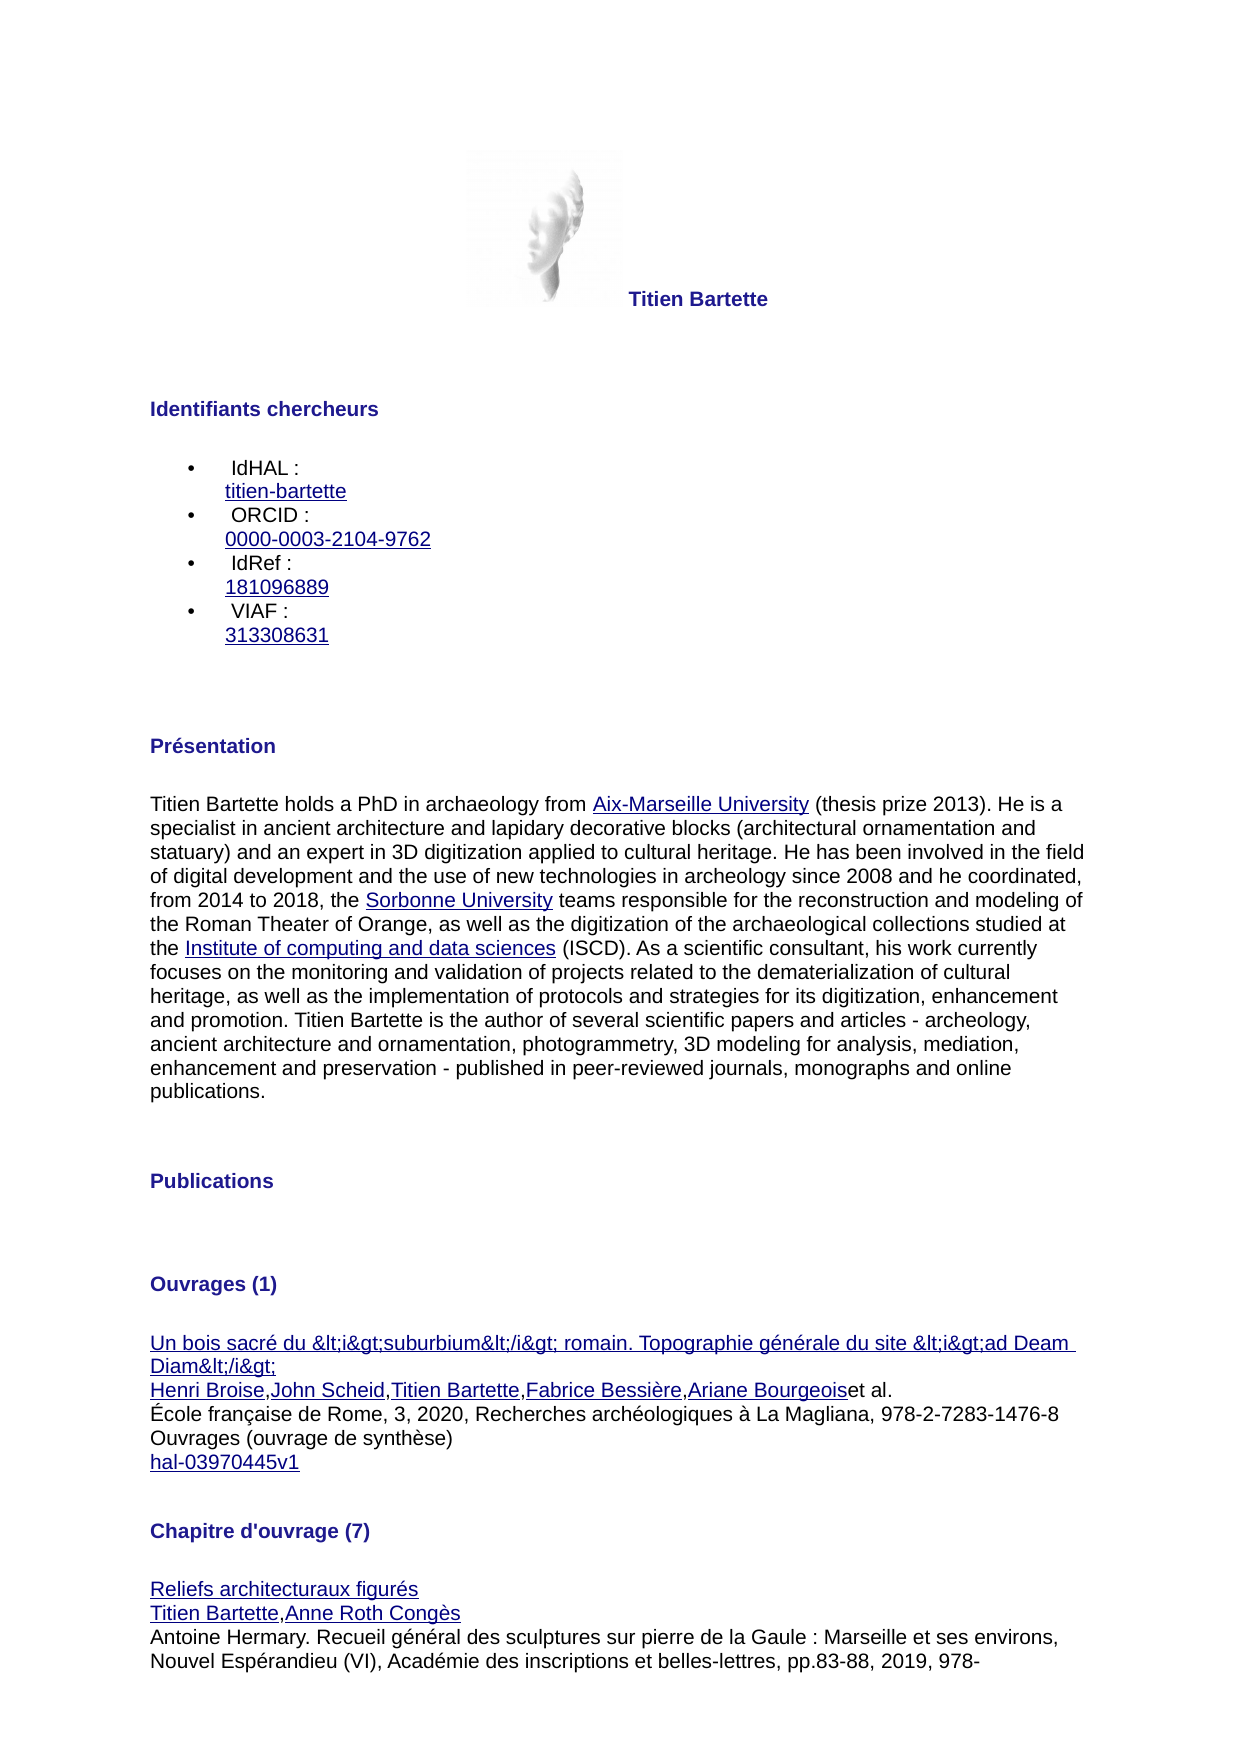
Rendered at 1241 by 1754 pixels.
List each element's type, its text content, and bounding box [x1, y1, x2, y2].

list titien-bartette [187, 479, 1090, 503]
picture [466, 150, 623, 307]
list IdRef : [187, 551, 1090, 575]
list 181096889 [187, 575, 1090, 599]
table_header Reliefs architecturaux figurés Titien Bartette,Anne Roth Congès Antoine Hermary. Recueil général des sculptures sur pierre de la Gaule : Marseille et ses environs, Nouvel Espérandieu (VI), Académie des inscriptions et belles-lettres, pp.83-88, 2019, 978- [150, 1577, 1090, 1673]
subtitle Ouvrages (1) [150, 1272, 1090, 1296]
list VIAF : [187, 599, 1090, 623]
subtitle Titien Bartette [150, 150, 1090, 311]
subtitle Chapitre d'ouvrage (7) [150, 1519, 1090, 1543]
list 0000-0003-2104-9762 [187, 527, 1090, 551]
table_header Un bois sacré du &lt;i&gt;suburbium&lt;/i&gt; romain. Topographie générale du site &lt;i&gt;ad Deam Diam&lt;/i&gt; Henri Broise,John Scheid,Titien Bartette,Fabrice Bessière,Ariane Bourgeoiset al. École française de Rome, 3, 2020, Recherches archéologiques à La Magliana, 978-2-7283-1476-8 Ouvrages (ouvrage de synthèse) hal-03970445v1 [150, 1330, 1090, 1474]
subtitle Identifiants chercheurs [150, 397, 1090, 421]
list IdHAL : [187, 455, 1090, 479]
list 313308631 [187, 623, 1090, 647]
subtitle Présentation [150, 733, 1090, 757]
text Titien Bartette holds a PhD in archaeology from Aix-Marseille University (thesis prize 2013). He is a specialist in ancient architecture and lapidary decorative blocks (architectural ornamentation and statuary) and an expert in 3D digitization applied to cultural heritage. He has been involved in the field of digital development and the use of new technologies in archeology since 2008 and he coordinated, from 2014 to 2018, the Sorbonne University teams responsible for the reconstruction and modeling of the Roman Theater of Orange, as well as the digitization of the archaeological collections studied at the Institute of computing and data sciences (ISCD). As a scientific consultant, his work currently focuses on the monitoring and validation of projects related to the dematerialization of cultural heritage, as well as the implementation of protocols and strategies for its digitization, enhancement and promotion. Titien Bartette is the author of several scientific papers and articles - archeology, ancient architecture and ornamentation, photogrammetry, 3D modeling for analysis, mediation, enhancement and preservation - published in peer-reviewed journals, monographs and online publications. [150, 792, 1090, 1103]
subtitle Publications [150, 1169, 1090, 1193]
list ORCID : [187, 503, 1090, 527]
